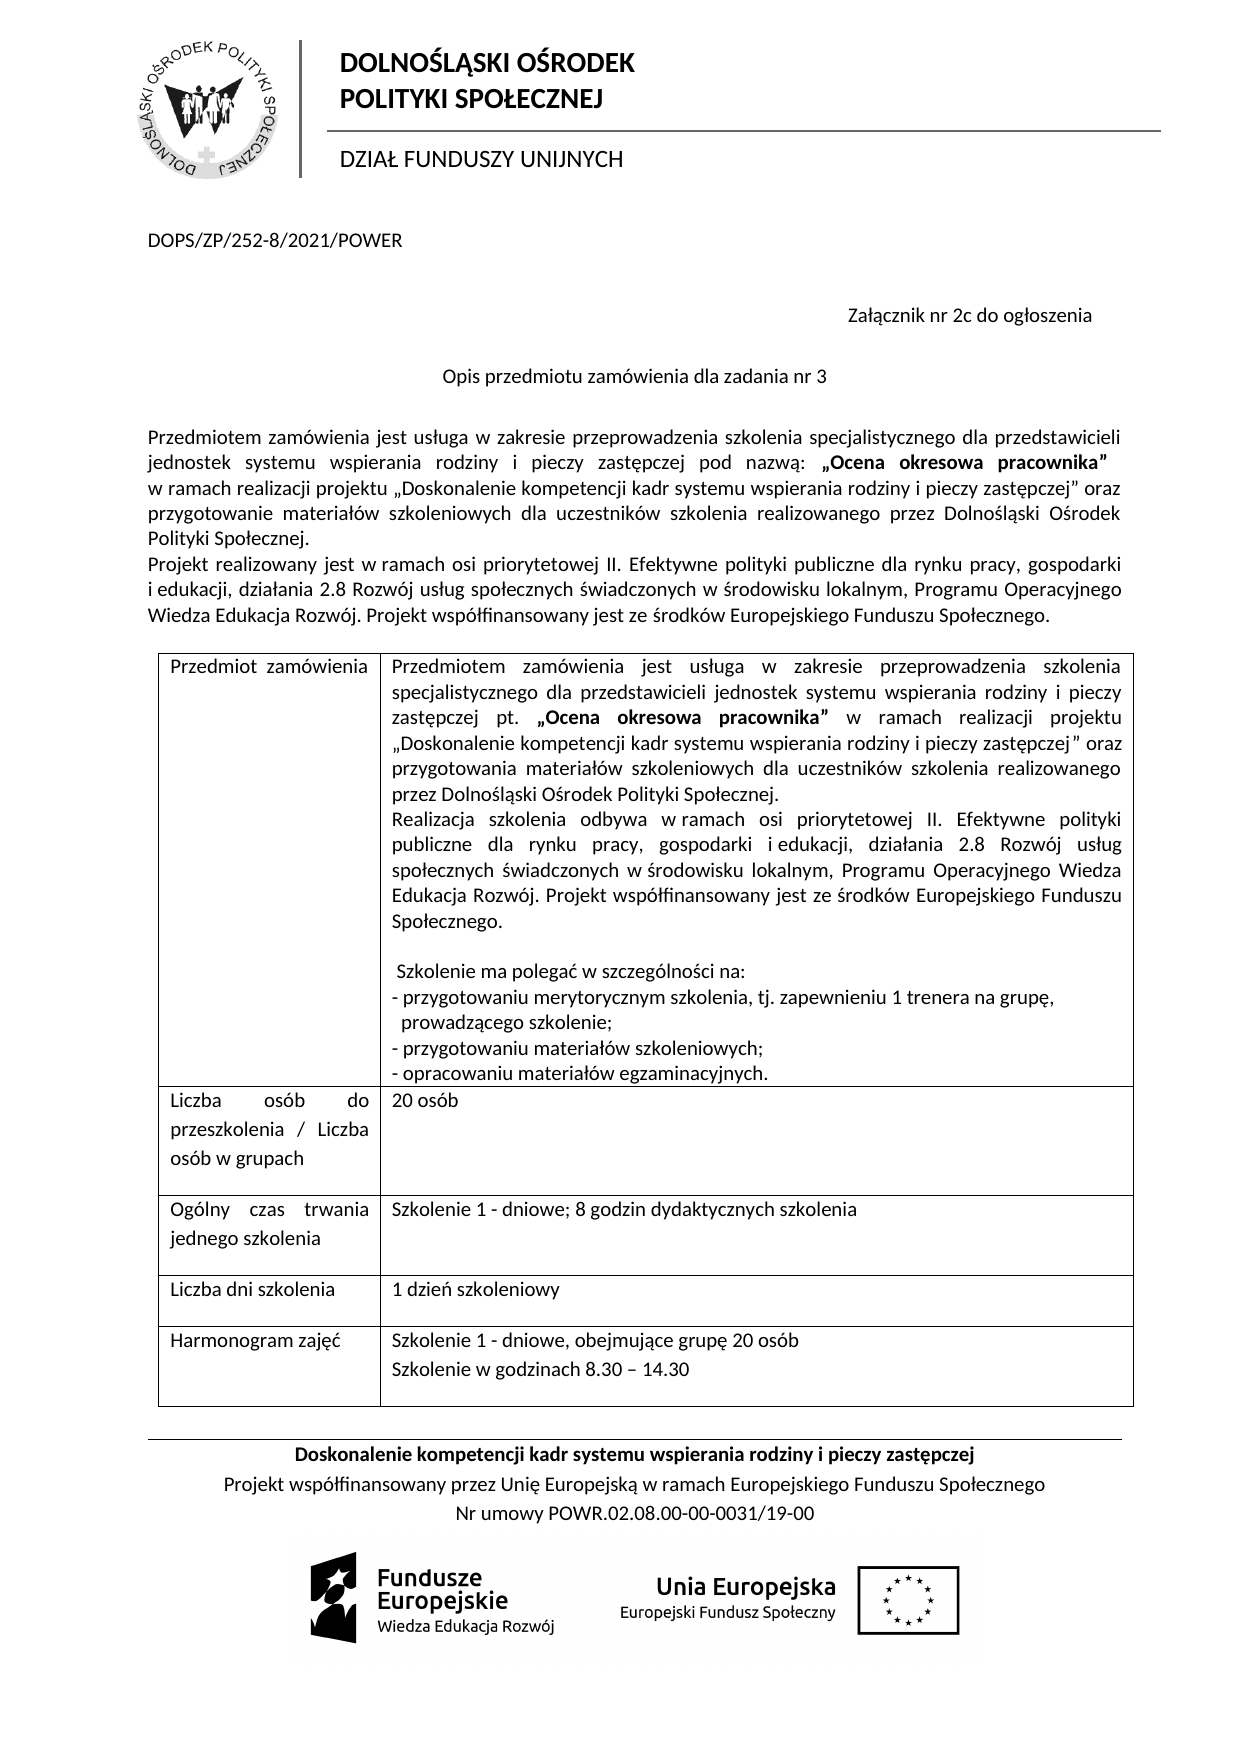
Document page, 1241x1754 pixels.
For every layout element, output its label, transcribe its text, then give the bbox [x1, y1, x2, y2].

text Projekt realizowany jest w ramach osi priorytetowej II. Efektywne polityki publiczne dla rynku pracy, gospodarki i edukacji, działania 2.8 Rozwój usług społecznych świadczonych w środowisku lokalnym, Programu Operacyjnego Wiedza Edukacja Rozwój. Projekt współfinansowany jest ze środków Europejskiego Funduszu Społecznego. [148, 551, 1122, 627]
text Załącznik nr 2c do ogłoszenia [148, 303, 1122, 328]
table_cell Liczba dni szkolenia [159, 1276, 380, 1326]
table_header Przedmiotem zamówienia jest usługa w zakresie przeprowadzenia szkolenia specjalistycznego dla przedstawicieli jednostek systemu wspierania rodziny i pieczy zastępczej pt. „Ocena okresowa pracownika” w ramach realizacji projektu „Doskonalenie kompetencji kadr systemu wspierania rodziny i pieczy zastępczej” oraz przygotowania materiałów szkoleniowych dla uczestników szkolenia realizowanego przez Dolnośląski Ośrodek Polityki Społecznej. Realizacja szkolenia odbywa w ramach osi priorytetowej II. Efektywne polityki publiczne dla rynku pracy, gospodarki i edukacji, działania 2.8 Rozwój usług społecznych świadczonych w środowisku lokalnym, Programu Operacyjnego Wiedza Edukacja Rozwój. Projekt współfinansowany jest ze środków Europejskiego Funduszu Społecznego. Szkolenie ma polegać w szczególności na: - przygotowaniu merytorycznym szkolenia, tj. zapewnieniu 1 trenera na grupę, prowadzącego szkolenie; - przygotowaniu materiałów szkoleniowych; - opracowaniu materiałów egzaminacyjnych. [381, 654, 1133, 1086]
text Przedmiotem zamówienia jest usługa w zakresie przeprowadzenia szkolenia specjalistycznego dla przedstawicieli jednostek systemu wspierania rodziny i pieczy zastępczej pod nazwą: „Ocena okresowa pracownika” w ramach realizacji projektu „Doskonalenie kompetencji kadr systemu wspierania rodziny i pieczy zastępczej” oraz przygotowanie materiałów szkoleniowych dla uczestników szkolenia realizowanego przez Dolnośląski Ośrodek Polityki Społecznej. [148, 424, 1122, 551]
text DOPS/ZP/252-8/2021/POWER [148, 228, 1122, 253]
text Opis przedmiotu zamówienia dla zadania nr 3 [148, 363, 1122, 388]
table_cell 1 dzień szkoleniowy [381, 1276, 1133, 1326]
table_header Przedmiot zamówienia [159, 654, 380, 1086]
table_cell 20 osób [381, 1087, 1133, 1195]
table_cell Harmonogram zajęć [159, 1327, 380, 1406]
table_cell Szkolenie 1 - dniowe; 8 godzin dydaktycznych szkolenia [381, 1196, 1133, 1275]
table_cell Liczba osób do przeszkolenia / Liczba osób w grupach [159, 1087, 380, 1195]
table_cell Szkolenie 1 - dniowe, obejmujące grupę 20 osób Szkolenie w godzinach 8.30 – 14.30 [381, 1327, 1133, 1406]
table_cell Ogólny czas trwania jednego szkolenia [159, 1196, 380, 1275]
